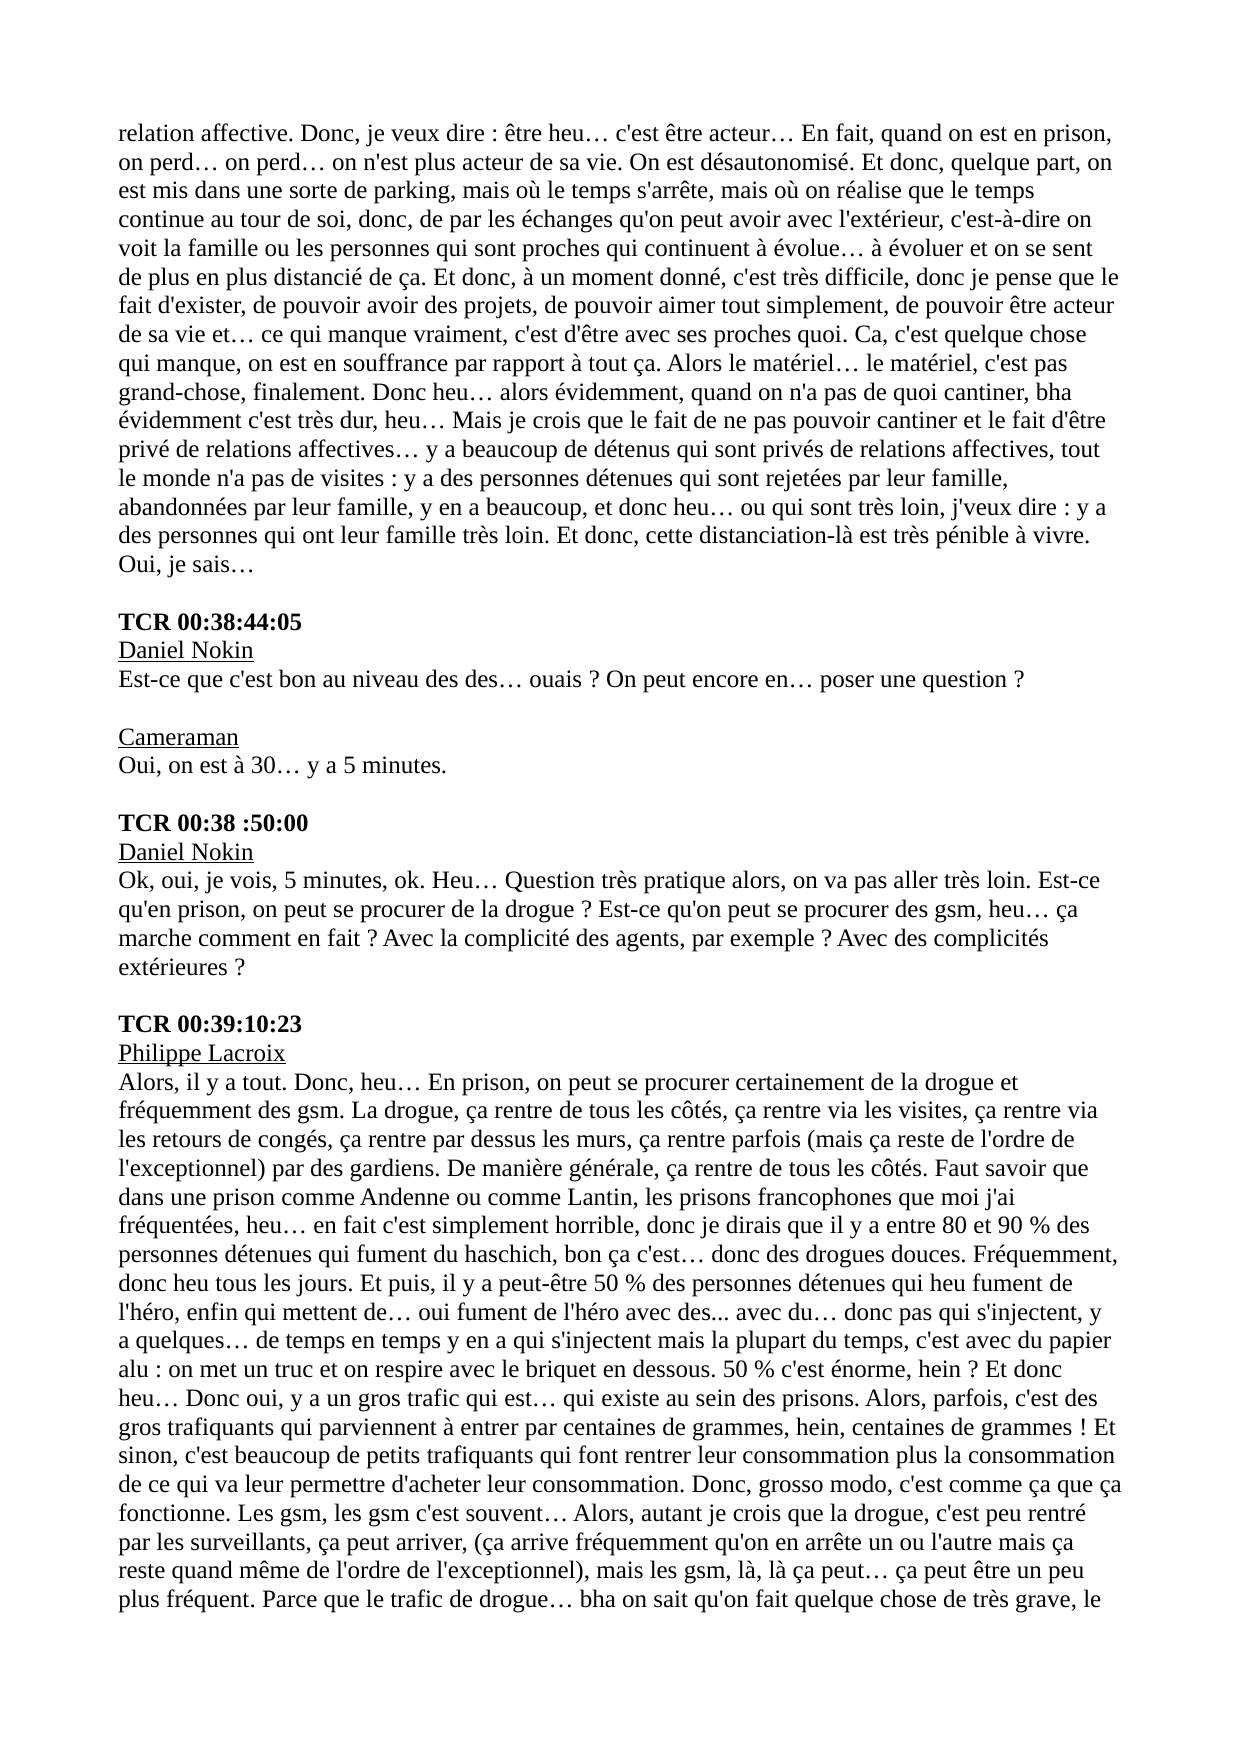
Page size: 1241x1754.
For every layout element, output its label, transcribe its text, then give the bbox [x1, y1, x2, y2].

text TCR 00:38:44:05 [118, 607, 1122, 636]
text TCR 00:39:10:23 [118, 1009, 1122, 1038]
text Daniel Nokin [118, 837, 1122, 866]
text Philippe Lacroix [118, 1038, 1122, 1067]
text Daniel Nokin [118, 636, 1122, 664]
text Est-ce que c'est bon au niveau des des… ouais ? On peut encore en… poser une question ? [118, 664, 1122, 693]
text Oui, on est à 30… y a 5 minutes. [118, 751, 1122, 779]
text Cameraman [118, 722, 1122, 751]
text TCR 00:38 :50:00 [118, 808, 1122, 837]
text relation affective. Donc, je veux dire : être heu… c'est être acteur… En fait, quand on est en prison, on perd… on perd… on n'est plus acteur de sa vie. On est désautonomisé. Et donc, quelque part, on est mis dans une sorte de parking, mais où le temps s'arrête, mais où on réalise que le temps continue au tour de soi, donc, de par les échanges qu'on peut avoir avec l'extérieur, c'est-à-dire on voit la famille ou les personnes qui sont proches qui continuent à évolue… à évoluer et on se sent de plus en plus distancié de ça. Et donc, à un moment donné, c'est très difficile, donc je pense que le fait d'exister, de pouvoir avoir des projets, de pouvoir aimer tout simplement, de pouvoir être acteur de sa vie et… ce qui manque vraiment, c'est d'être avec ses proches quoi. Ca, c'est quelque chose qui manque, on est en souffrance par rapport à tout ça. Alors le matériel… le matériel, c'est pas grand-chose, finalement. Donc heu… alors évidemment, quand on n'a pas de quoi cantiner, bha évidemment c'est très dur, heu… Mais je crois que le fait de ne pas pouvoir cantiner et le fait d'être privé de relations affectives… y a beaucoup de détenus qui sont privés de relations affectives, tout le monde n'a pas de visites : y a des personnes détenues qui sont rejetées par leur famille, abandonnées par leur famille, y en a beaucoup, et donc heu… ou qui sont très loin, j'veux dire : y a des personnes qui ont leur famille très loin. Et donc, cette distanciation-là est très pénible à vivre. Oui, je sais… [118, 118, 1122, 578]
text Alors, il y a tout. Donc, heu… En prison, on peut se procurer certainement de la drogue et fréquemment des gsm. La drogue, ça rentre de tous les côtés, ça rentre via les visites, ça rentre via les retours de congés, ça rentre par dessus les murs, ça rentre parfois (mais ça reste de l'ordre de l'exceptionnel) par des gardiens. De manière générale, ça rentre de tous les côtés. Faut savoir que dans une prison comme Andenne ou comme Lantin, les prisons francophones que moi j'ai fréquentées, heu… en fait c'est simplement horrible, donc je dirais que il y a entre 80 et 90 % des personnes détenues qui fument du haschich, bon ça c'est… donc des drogues douces. Fréquemment, donc heu tous les jours. Et puis, il y a peut-être 50 % des personnes détenues qui heu fument de l'héro, enfin qui mettent de… oui fument de l'héro avec des... avec du… donc pas qui s'injectent, y a quelques… de temps en temps y en a qui s'injectent mais la plupart du temps, c'est avec du papier alu : on met un truc et on respire avec le briquet en dessous. 50 % c'est énorme, hein ? Et donc heu… Donc oui, y a un gros trafic qui est… qui existe au sein des prisons. Alors, parfois, c'est des gros trafiquants qui parviennent à entrer par centaines de grammes, hein, centaines de grammes ! Et sinon, c'est beaucoup de petits trafiquants qui font rentrer leur consommation plus la consommation de ce qui va leur permettre d'acheter leur consommation. Donc, grosso modo, c'est comme ça que ça fonctionne. Les gsm, les gsm c'est souvent… Alors, autant je crois que la drogue, c'est peu rentré par les surveillants, ça peut arriver, (ça arrive fréquemment qu'on en arrête un ou l'autre mais ça reste quand même de l'ordre de l'exceptionnel), mais les gsm, là, là ça peut… ça peut être un peu plus fréquent. Parce que le trafic de drogue… bha on sait qu'on fait quelque chose de très grave, le [118, 1067, 1122, 1613]
text Ok, oui, je vois, 5 minutes, ok. Heu… Question très pratique alors, on va pas aller très loin. Est-ce qu'en prison, on peut se procurer de la drogue ? Est-ce qu'on peut se procurer des gsm, heu… ça marche comment en fait ? Avec la complicité des agents, par exemple ? Avec des complicités extérieures ? [118, 866, 1122, 981]
